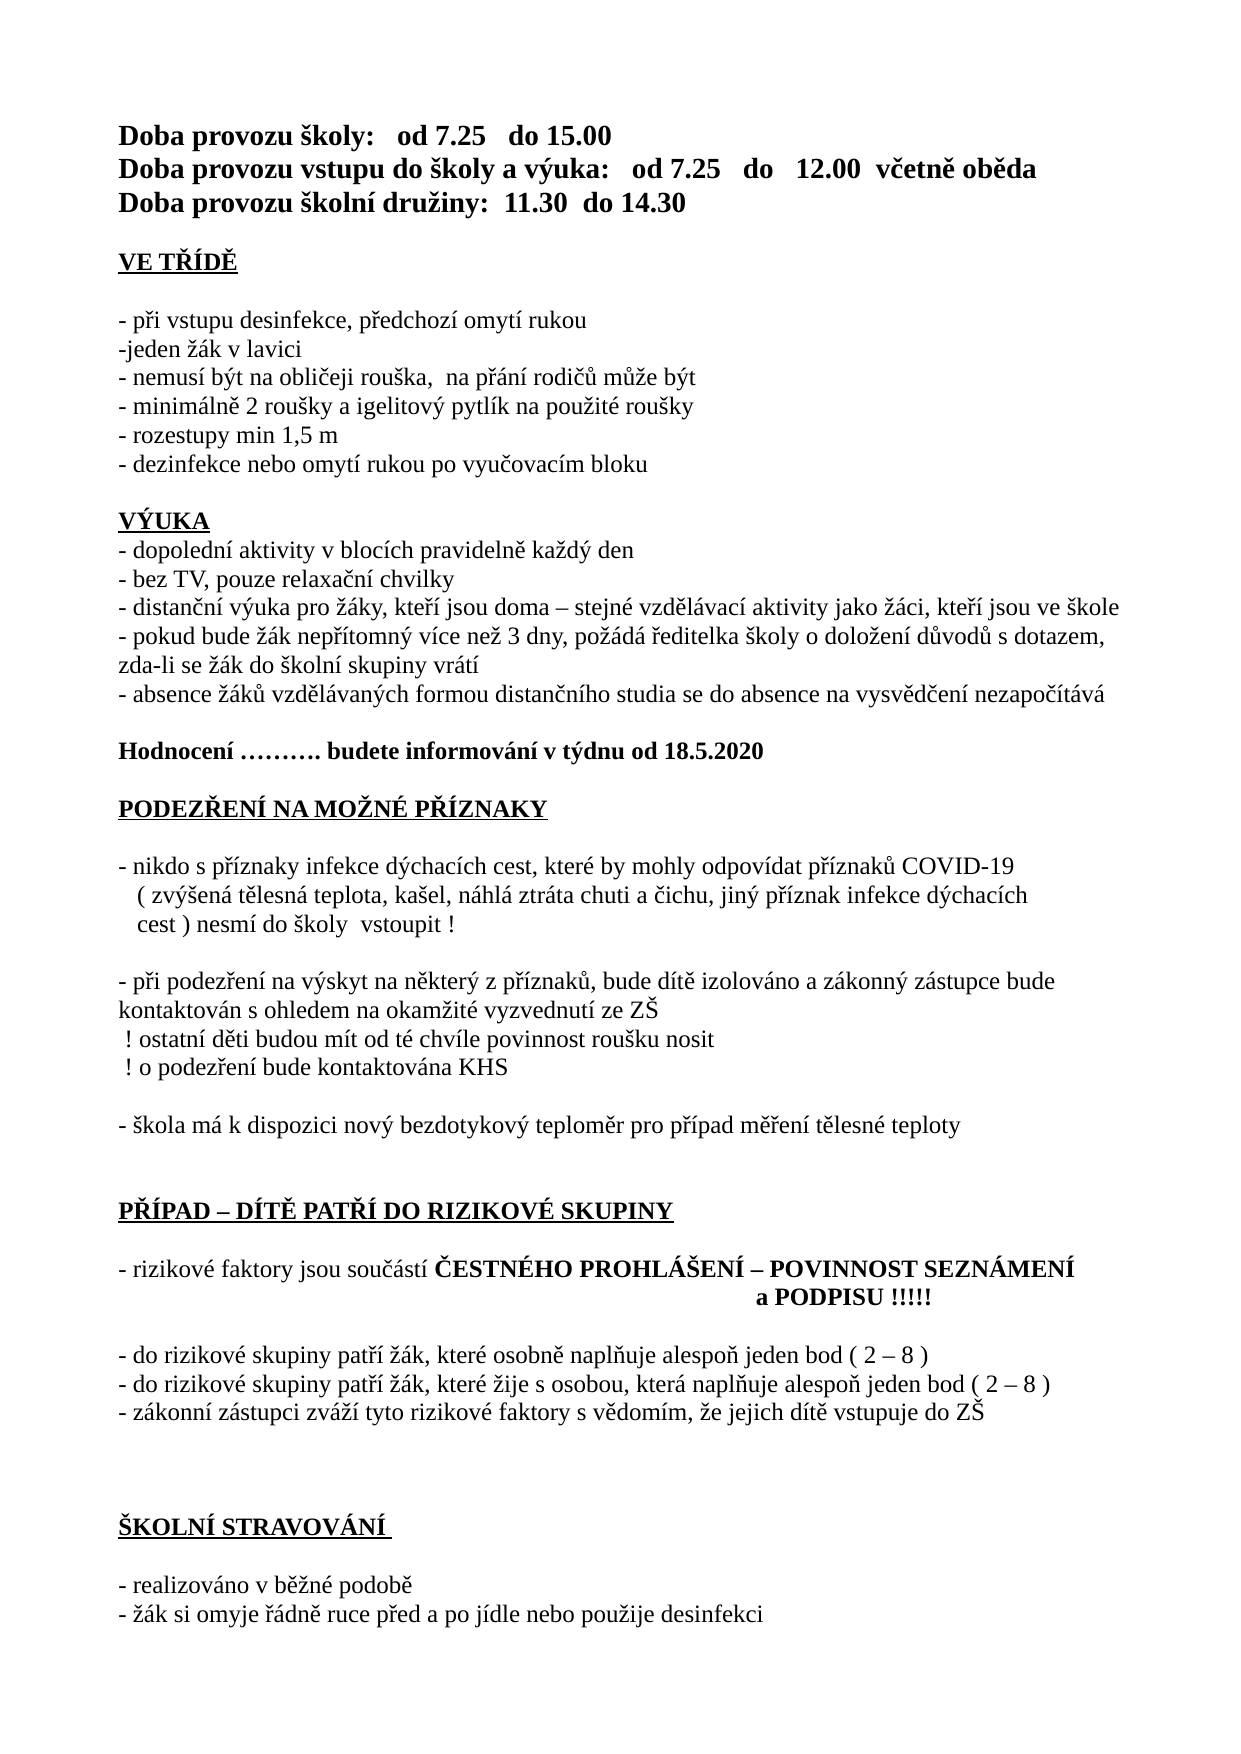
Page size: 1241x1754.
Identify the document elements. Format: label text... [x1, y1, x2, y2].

text - zákonní zástupci zváží tyto rizikové faktory s vědomím, že jejich dítě vstupuje do ZŠ [118, 1397, 1122, 1426]
text - rozestupy min 1,5 m [118, 420, 1122, 449]
text - minimálně 2 roušky a igelitový pytlík na použité roušky [118, 391, 1122, 420]
text - nemusí být na obličeji rouška, na přání rodičů může být [118, 362, 1122, 391]
text VÝUKA [118, 506, 1122, 535]
text - rizikové faktory jsou součástí ČESTNÉHO PROHLÁŠENÍ – POVINNOST SEZNÁMENÍ [118, 1254, 1122, 1282]
text - dezinfekce nebo omytí rukou po vyučovacím bloku [118, 449, 1122, 477]
text - absence žáků vzdělávaných formou distančního studia se do absence na vysvědčení nezapočítává [118, 679, 1122, 707]
text - žák si omyje řádně ruce před a po jídle nebo použije desinfekci [118, 1599, 1122, 1627]
text Doba provozu školní družiny: 11.30 do 14.30 [118, 185, 1122, 219]
text ! ostatní děti budou mít od té chvíle povinnost roušku nosit [118, 1024, 1122, 1052]
text - distanční výuka pro žáky, kteří jsou doma – stejné vzdělávací aktivity jako žáci, kteří jsou ve škole [118, 592, 1122, 621]
text ŠKOLNÍ STRAVOVÁNÍ [118, 1512, 1122, 1541]
text Doba provozu vstupu do školy a výuka: od 7.25 do 12.00 včetně oběda [118, 152, 1122, 185]
text Hodnocení ………. budete informování v týdnu od 18.5.2020 [118, 736, 1122, 765]
text PŘÍPAD – DÍTĚ PATŘÍ DO RIZIKOVÉ SKUPINY [118, 1196, 1122, 1225]
text - do rizikové skupiny patří žák, které osobně naplňuje alespoň jeden bod ( 2 – 8 ) [118, 1340, 1122, 1369]
text VE TŘÍDĚ [118, 247, 1122, 276]
text - nikdo s příznaky infekce dýchacích cest, které by mohly odpovídat příznaků COVID-19 [118, 851, 1122, 880]
text - bez TV, pouze relaxační chvilky [118, 564, 1122, 592]
text - škola má k dispozici nový bezdotykový teploměr pro případ měření tělesné teploty [118, 1110, 1122, 1139]
text cest ) nesmí do školy vstoupit ! [118, 909, 1122, 937]
text -jeden žák v lavici [118, 334, 1122, 362]
text - při podezření na výskyt na některý z příznaků, bude dítě izolováno a zákonný zástupce bude kontaktován s ohledem na okamžité vyzvednutí ze ZŠ [118, 966, 1122, 1024]
text - dopolední aktivity v blocích pravidelně každý den [118, 535, 1122, 564]
text PODEZŘENÍ NA MOŽNÉ PŘÍZNAKY [118, 794, 1122, 822]
text - při vstupu desinfekce, předchozí omytí rukou [118, 305, 1122, 334]
text Doba provozu školy: od 7.25 do 15.00 [118, 118, 1122, 152]
text - pokud bude žák nepřítomný více než 3 dny, požádá ředitelka školy o doložení důvodů s dotazem, zda-li se žák do školní skupiny vrátí [118, 621, 1122, 679]
text - realizováno v běžné podobě [118, 1570, 1122, 1599]
text ! o podezření bude kontaktována KHS [118, 1052, 1122, 1081]
text ( zvýšená tělesná teplota, kašel, náhlá ztráta chuti a čichu, jiný příznak infekce dýchacích [118, 880, 1122, 909]
text - do rizikové skupiny patří žák, které žije s osobou, která naplňuje alespoň jeden bod ( 2 – 8 ) [118, 1369, 1122, 1397]
text a PODPISU !!!!! [118, 1282, 1122, 1311]
